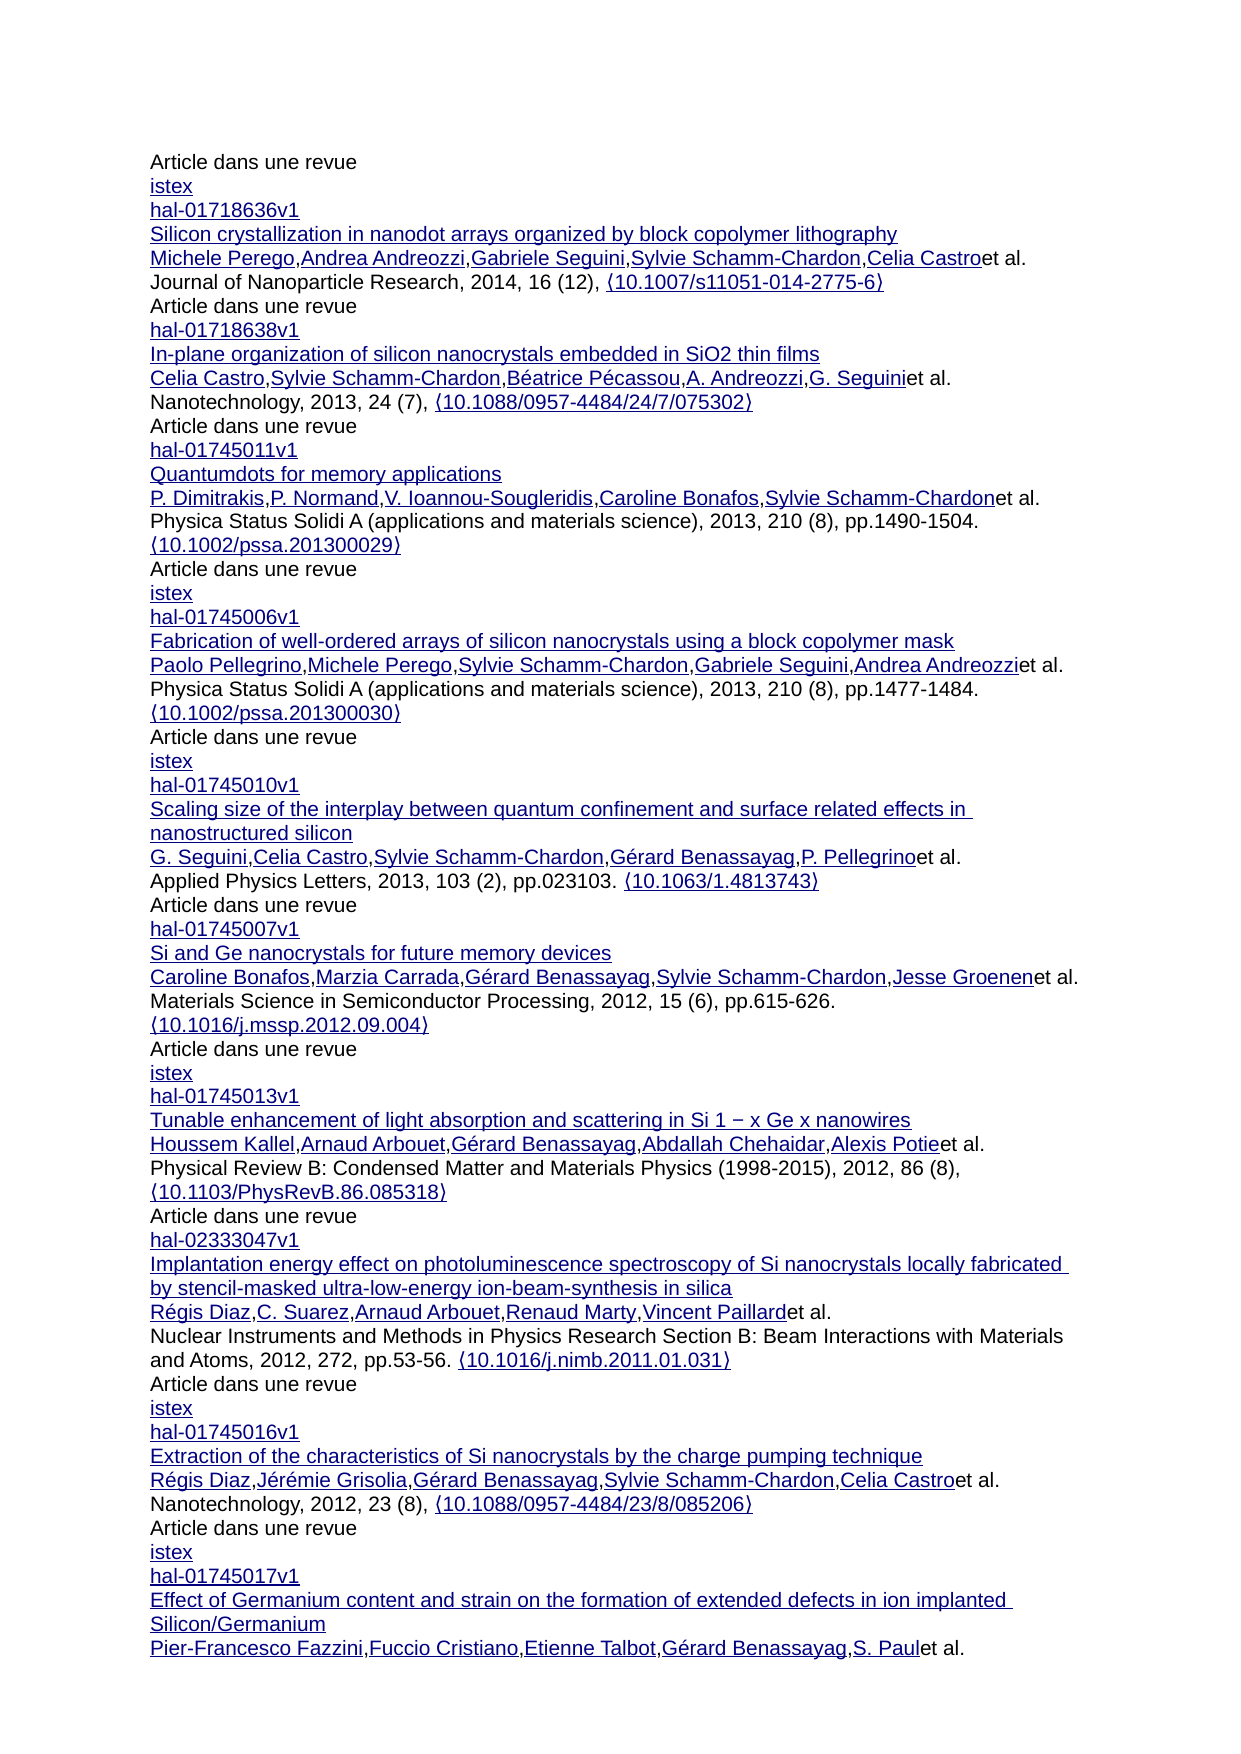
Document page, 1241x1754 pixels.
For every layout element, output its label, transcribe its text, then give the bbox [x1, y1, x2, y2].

table_cell Scaling size of the interplay between quantum confinement and surface related effects in nanostructured silicon G. Seguini,Celia Castro,Sylvie Schamm-Chardon,Gérard Benassayag,P. Pellegrinoet al. Applied Physics Letters, 2013, 103 (2), pp.023103. ⟨10.1063/1.4813743⟩ Article dans une revue hal-01745007v1 [150, 797, 1090, 941]
table_cell Quantumdots for memory applications P. Dimitrakis,P. Normand,V. Ioannou-Sougleridis,Caroline Bonafos,Sylvie Schamm-Chardonet al. Physica Status Solidi A (applications and materials science), 2013, 210 (8), pp.1490-1504. ⟨10.1002/pssa.201300029⟩ Article dans une revue istex hal-01745006v1 [150, 461, 1090, 629]
table_cell Si and Ge nanocrystals for future memory devices Caroline Bonafos,Marzia Carrada,Gérard Benassayag,Sylvie Schamm-Chardon,Jesse Groenenet al. Materials Science in Semiconductor Processing, 2012, 15 (6), pp.615-626. ⟨10.1016/j.mssp.2012.09.004⟩ Article dans une revue istex hal-01745013v1 [150, 941, 1090, 1108]
table_cell Effect of Germanium content and strain on the formation of extended defects in ion implanted Silicon/Germanium Pier-Francesco Fazzini,Fuccio Cristiano,Etienne Talbot,Gérard Benassayag,S. Paulet al. [150, 1588, 1090, 1659]
table_cell In-plane organization of silicon nanocrystals embedded in SiO2 thin films Celia Castro,Sylvie Schamm-Chardon,Béatrice Pécassou,A. Andreozzi,G. Seguiniet al. Nanotechnology, 2013, 24 (7), ⟨10.1088/0957-4484/24/7/075302⟩ Article dans une revue hal-01745011v1 [150, 342, 1090, 461]
table_cell Article dans une revue istex hal-01718636v1 [150, 150, 1090, 222]
table_cell Tunable enhancement of light absorption and scattering in Si 1 − x Ge x nanowires Houssem Kallel,Arnaud Arbouet,Gérard Benassayag,Abdallah Chehaidar,Alexis Potieet al. Physical Review B: Condensed Matter and Materials Physics (1998-2015), 2012, 86 (8), ⟨10.1103/PhysRevB.86.085318⟩ Article dans une revue hal-02333047v1 [150, 1108, 1090, 1252]
table_cell Extraction of the characteristics of Si nanocrystals by the charge pumping technique Régis Diaz,Jérémie Grisolia,Gérard Benassayag,Sylvie Schamm-Chardon,Celia Castroet al. Nanotechnology, 2012, 23 (8), ⟨10.1088/0957-4484/23/8/085206⟩ Article dans une revue istex hal-01745017v1 [150, 1444, 1090, 1587]
table_cell Silicon crystallization in nanodot arrays organized by block copolymer lithography Michele Perego,Andrea Andreozzi,Gabriele Seguini,Sylvie Schamm-Chardon,Celia Castroet al. Journal of Nanoparticle Research, 2014, 16 (12), ⟨10.1007/s11051-014-2775-6⟩ Article dans une revue hal-01718638v1 [150, 222, 1090, 342]
table_cell Fabrication of well-ordered arrays of silicon nanocrystals using a block copolymer mask Paolo Pellegrino,Michele Perego,Sylvie Schamm-Chardon,Gabriele Seguini,Andrea Andreozziet al. Physica Status Solidi A (applications and materials science), 2013, 210 (8), pp.1477-1484. ⟨10.1002/pssa.201300030⟩ Article dans une revue istex hal-01745010v1 [150, 629, 1090, 797]
table_cell Implantation energy effect on photoluminescence spectroscopy of Si nanocrystals locally fabricated by stencil-masked ultra-low-energy ion-beam-synthesis in silica Régis Diaz,C. Suarez,Arnaud Arbouet,Renaud Marty,Vincent Paillardet al. Nuclear Instruments and Methods in Physics Research Section B: Beam Interactions with Materials and Atoms, 2012, 272, pp.53-56. ⟨10.1016/j.nimb.2011.01.031⟩ Article dans une revue istex hal-01745016v1 [150, 1252, 1090, 1444]
